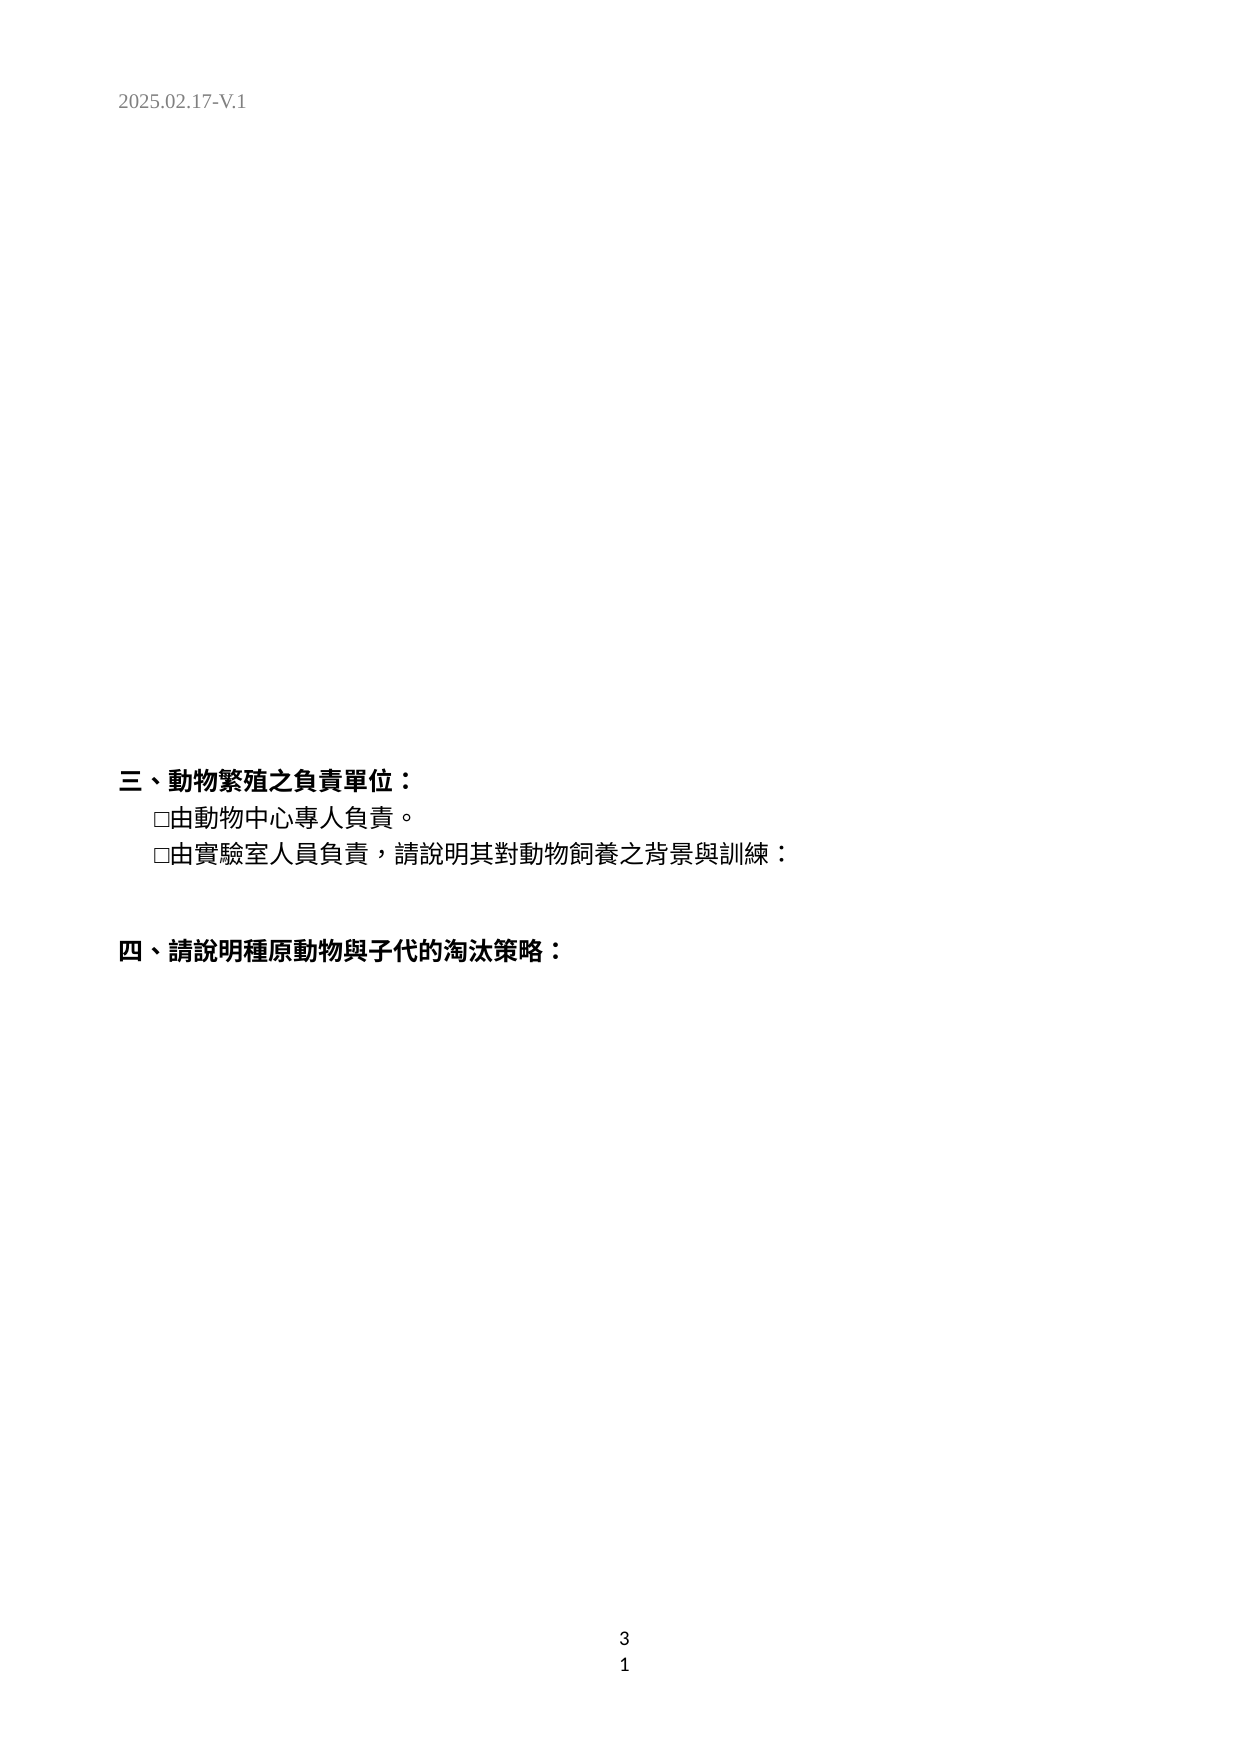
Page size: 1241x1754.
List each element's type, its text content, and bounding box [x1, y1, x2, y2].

text □由動物中心專人負責。 [118, 798, 1122, 834]
text □由實驗室人員負責，請說明其對動物飼養之背景與訓練： [118, 834, 1122, 871]
text 三、動物繁殖之負責單位： [118, 757, 1122, 798]
text 四、請說明種原動物與子代的淘汰策略： [118, 931, 1122, 967]
